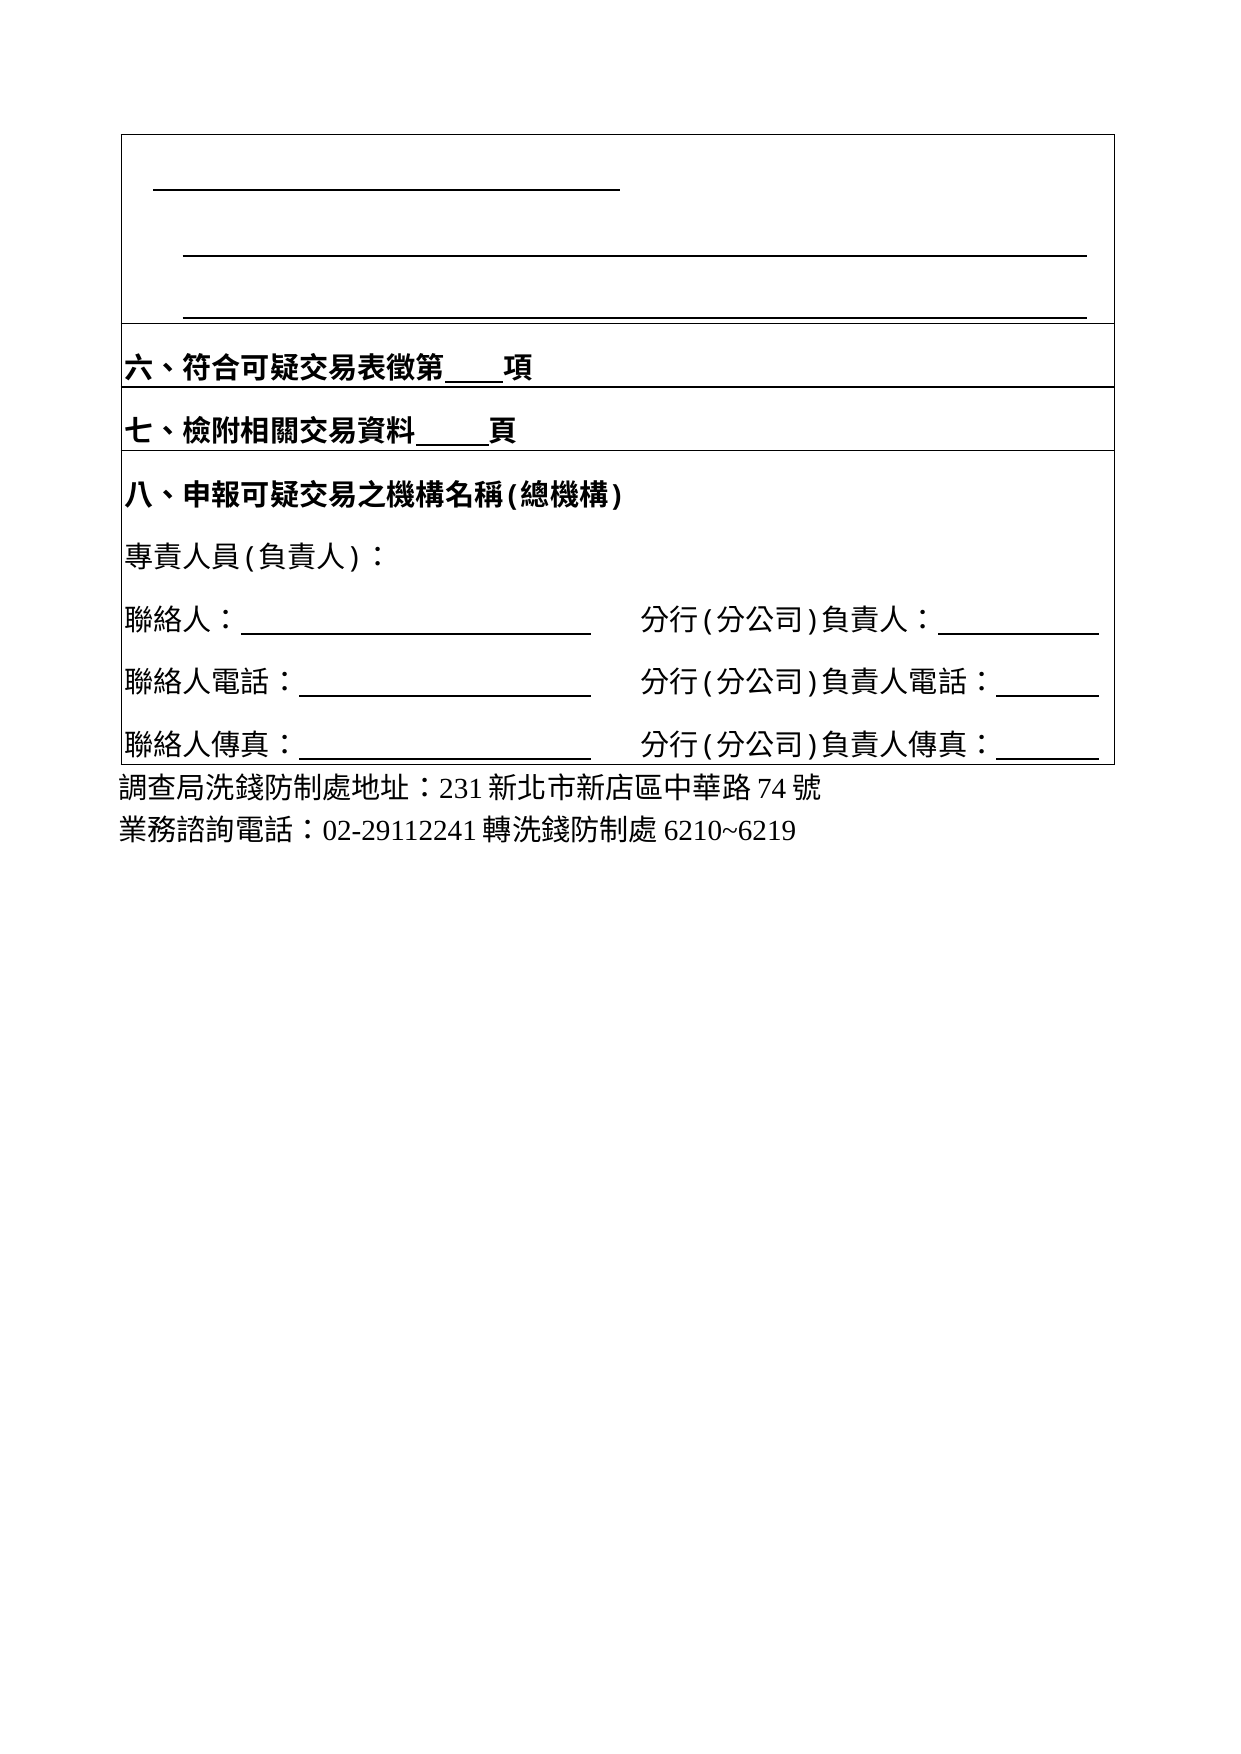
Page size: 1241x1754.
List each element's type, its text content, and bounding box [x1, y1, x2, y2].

table_cell 八、申報可疑交易之機構名稱(總機構) 專責人員(負責人)： [122, 451, 1114, 576]
table_cell 聯絡人： 聯絡人電話： 聯絡人傳真： [122, 576, 637, 763]
table_cell 七、檢附相關交易資料 頁 [122, 388, 1114, 450]
table_cell [122, 135, 1114, 323]
table_cell 六、符合可疑交易表徵第 項 [122, 324, 1114, 386]
text 業務諮詢電話：02-29112241轉洗錢防制處6210~6219 [118, 807, 1122, 849]
table_cell 分行(分公司)負責人： 分行(分公司)負責人電話： 分行(分公司)負責人傳真： [638, 576, 1114, 763]
text 調查局洗錢防制處地址：231新北市新店區中華路74號 [118, 764, 1122, 807]
